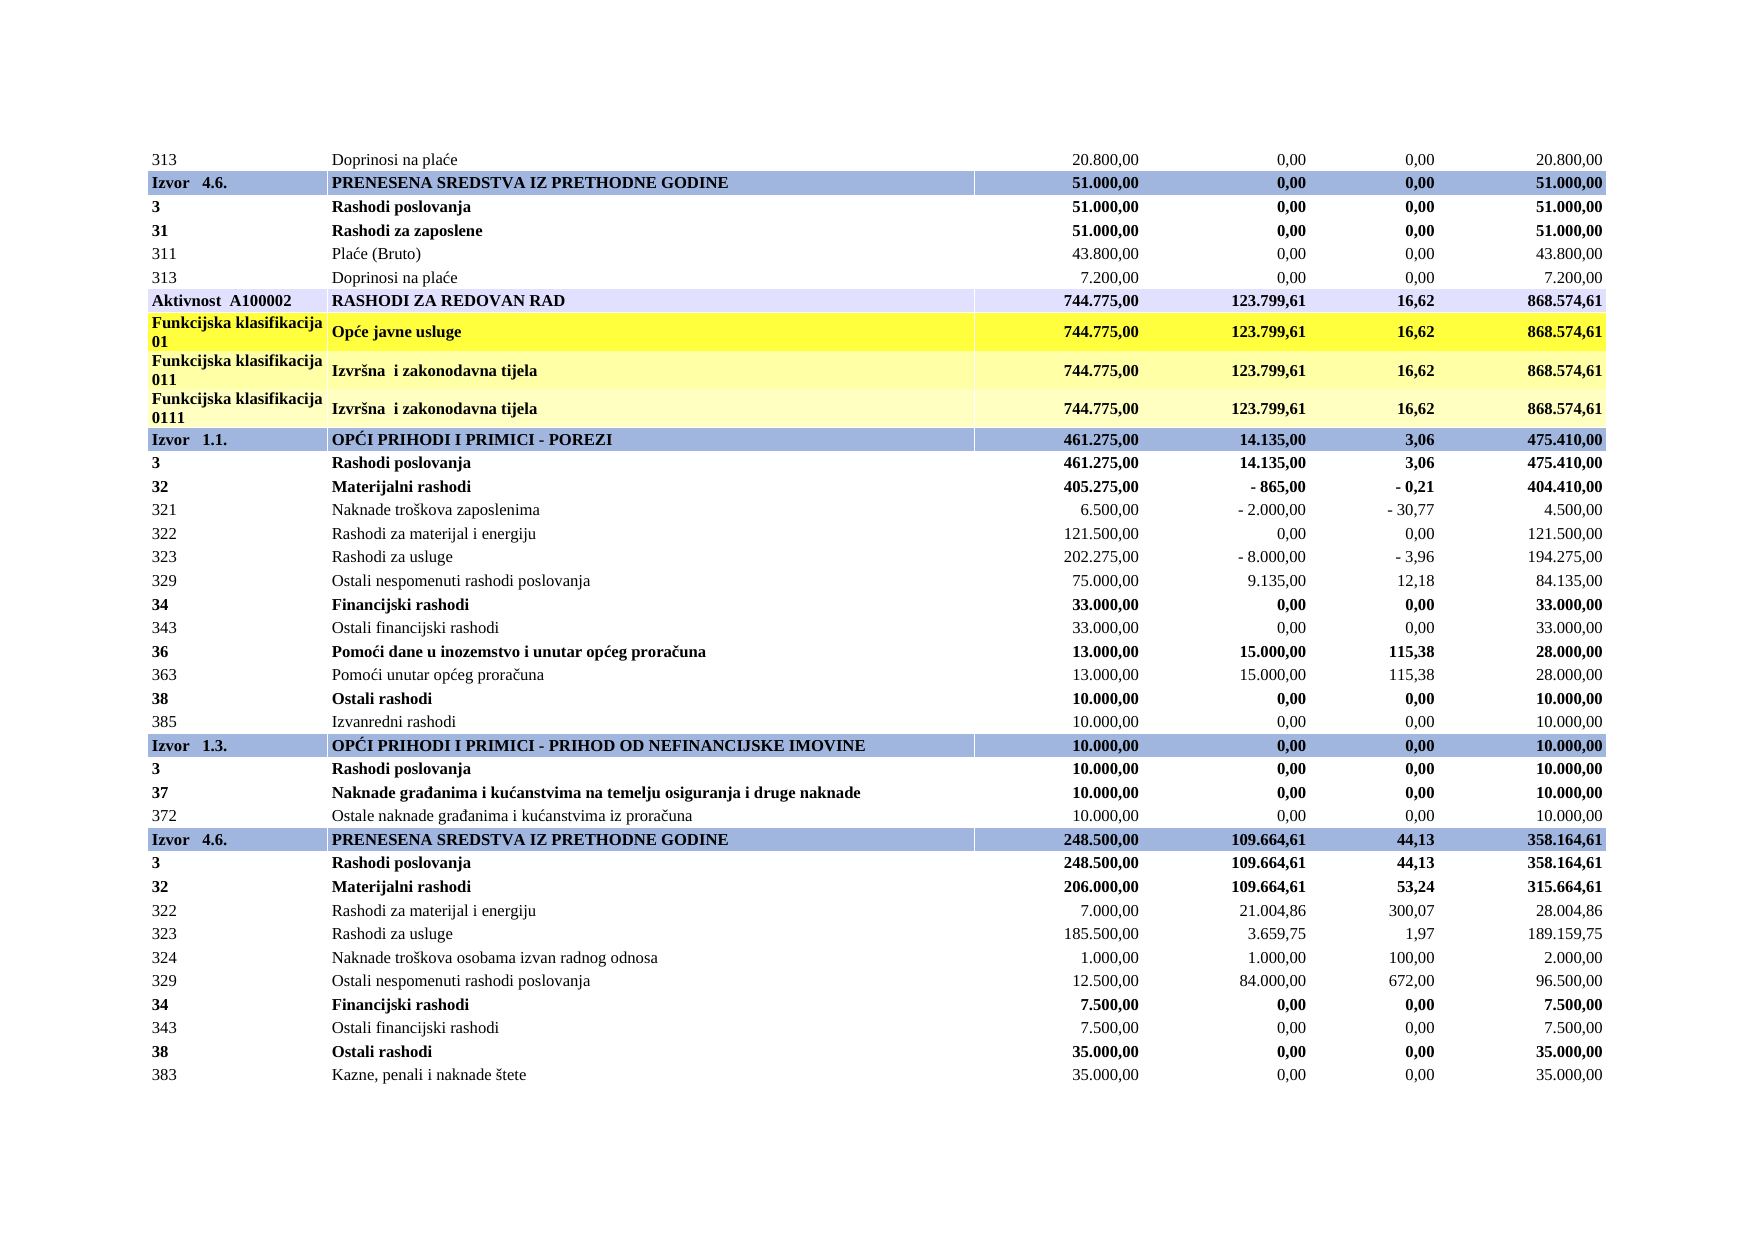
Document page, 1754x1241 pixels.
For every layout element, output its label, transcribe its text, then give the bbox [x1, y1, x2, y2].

table_cell 0,00 [1310, 804, 1438, 828]
table_cell 123.799,61 [1143, 289, 1310, 312]
table_cell 53,24 [1310, 875, 1438, 898]
table_cell Aktivnost A100002 [148, 289, 327, 312]
table_cell 3 [148, 451, 327, 474]
table_cell Rashodi za usluge [328, 545, 974, 569]
table_cell 0,00 [1310, 171, 1438, 195]
table_cell 194.275,00 [1438, 545, 1606, 569]
table_cell 404.410,00 [1438, 475, 1606, 498]
table_cell 0,00 [1143, 242, 1310, 265]
table_cell - 2.000,00 [1143, 498, 1310, 522]
table_cell 51.000,00 [1438, 218, 1606, 242]
table_cell 4.500,00 [1438, 498, 1606, 522]
table_cell 868.574,61 [1438, 289, 1606, 312]
table_cell 38 [148, 686, 327, 710]
table_cell Rashodi za materijal i energiju [328, 522, 974, 545]
table_cell 123.799,61 [1143, 389, 1310, 427]
table_cell Materijalni rashodi [328, 475, 974, 498]
table_cell 10.000,00 [1438, 804, 1606, 828]
table_cell 744.775,00 [975, 351, 1143, 389]
table_cell Opće javne usluge [328, 313, 974, 351]
table_cell 13.000,00 [975, 639, 1143, 663]
table_cell 37 [148, 781, 327, 804]
table_cell 0,00 [1310, 522, 1438, 545]
table_cell 0,00 [1143, 804, 1310, 828]
table_cell 51.000,00 [1438, 195, 1606, 218]
table_cell 0,00 [1310, 993, 1438, 1016]
table_cell 323 [148, 922, 327, 945]
table_cell Rashodi za materijal i energiju [328, 898, 974, 922]
table_cell 323 [148, 545, 327, 569]
table_cell Ostali rashodi [328, 686, 974, 710]
table_cell OPĆI PRIHODI I PRIMICI - POREZI [328, 428, 974, 451]
table_cell 0,00 [1310, 242, 1438, 265]
table_cell 0,00 [1310, 734, 1438, 757]
table_cell Izvršna i zakonodavna tijela [328, 351, 974, 389]
table_cell 109.664,61 [1143, 851, 1310, 875]
table_cell 31 [148, 218, 327, 242]
table_cell Funkcijska klasifikacija 0111 [148, 389, 327, 427]
table_cell 189.159,75 [1438, 922, 1606, 945]
table_cell 7.500,00 [975, 1016, 1143, 1039]
table_cell 868.574,61 [1438, 351, 1606, 389]
table_cell 16,62 [1310, 313, 1438, 351]
table_cell Rashodi poslovanja [328, 851, 974, 875]
table_cell 3 [148, 195, 327, 218]
table_cell 15.000,00 [1143, 663, 1310, 686]
table_cell 0,00 [1310, 757, 1438, 781]
table_cell 75.000,00 [975, 569, 1143, 592]
table_cell 33.000,00 [1438, 616, 1606, 639]
table_cell 7.500,00 [1438, 993, 1606, 1016]
table_cell 329 [148, 969, 327, 992]
table_cell 3,06 [1310, 428, 1438, 451]
table_cell 0,00 [1143, 218, 1310, 242]
table_cell 34 [148, 592, 327, 616]
table_cell 96.500,00 [1438, 969, 1606, 992]
table_cell - 8.000,00 [1143, 545, 1310, 569]
table_cell 51.000,00 [975, 218, 1143, 242]
table_cell PRENESENA SREDSTVA IZ PRETHODNE GODINE [328, 828, 974, 851]
table_cell 0,00 [1143, 265, 1310, 289]
table_cell 44,13 [1310, 851, 1438, 875]
table_cell Izvor 4.6. [148, 171, 327, 195]
table_cell Ostali nespomenuti rashodi poslovanja [328, 969, 974, 992]
table_cell 10.000,00 [1438, 734, 1606, 757]
table_cell 0,00 [1310, 265, 1438, 289]
table_cell RASHODI ZA REDOVAN RAD [328, 289, 974, 312]
table_cell 300,07 [1310, 898, 1438, 922]
table_cell Naknade građanima i kućanstvima na temelju osiguranja i druge naknade [328, 781, 974, 804]
table_cell 0,00 [1143, 1040, 1310, 1063]
table_cell 372 [148, 804, 327, 828]
table_cell Financijski rashodi [328, 592, 974, 616]
table_cell 43.800,00 [975, 242, 1143, 265]
table_cell OPĆI PRIHODI I PRIMICI - PRIHOD OD NEFINANCIJSKE IMOVINE [328, 734, 974, 757]
table_cell 363 [148, 663, 327, 686]
table_cell 0,00 [1143, 710, 1310, 733]
table_cell Doprinosi na plaće [328, 148, 974, 171]
table_cell 0,00 [1310, 218, 1438, 242]
table_cell 10.000,00 [975, 734, 1143, 757]
table_cell 1.000,00 [1143, 945, 1310, 969]
table_cell 10.000,00 [1438, 710, 1606, 733]
table_cell 9.135,00 [1143, 569, 1310, 592]
table_cell 14.135,00 [1143, 451, 1310, 474]
table_cell 35.000,00 [1438, 1063, 1606, 1087]
table_cell 322 [148, 898, 327, 922]
table_cell 206.000,00 [975, 875, 1143, 898]
table_cell 3,06 [1310, 451, 1438, 474]
table_cell 329 [148, 569, 327, 592]
table_cell Funkcijska klasifikacija 011 [148, 351, 327, 389]
table_cell 343 [148, 1016, 327, 1039]
table_cell 202.275,00 [975, 545, 1143, 569]
table_cell Plaće (Bruto) [328, 242, 974, 265]
table_cell 0,00 [1143, 148, 1310, 171]
table_cell 121.500,00 [975, 522, 1143, 545]
table_cell 12,18 [1310, 569, 1438, 592]
table_cell 6.500,00 [975, 498, 1143, 522]
table_cell Naknade troškova zaposlenima [328, 498, 974, 522]
table_cell 0,00 [1143, 195, 1310, 218]
table_cell 84.000,00 [1143, 969, 1310, 992]
table_cell 21.004,86 [1143, 898, 1310, 922]
table_cell Rashodi poslovanja [328, 451, 974, 474]
table_cell 13.000,00 [975, 663, 1143, 686]
table_cell 10.000,00 [975, 686, 1143, 710]
table_cell Kazne, penali i naknade štete [328, 1063, 974, 1087]
table_cell 324 [148, 945, 327, 969]
table_cell 475.410,00 [1438, 428, 1606, 451]
table_cell Izvor 1.1. [148, 428, 327, 451]
table_cell Pomoći dane u inozemstvo i unutar općeg proračuna [328, 639, 974, 663]
table_cell 744.775,00 [975, 389, 1143, 427]
table_cell 0,00 [1143, 757, 1310, 781]
table_cell 744.775,00 [975, 289, 1143, 312]
table_cell Pomoći unutar općeg proračuna [328, 663, 974, 686]
table_cell 7.000,00 [975, 898, 1143, 922]
table_cell 20.800,00 [1438, 148, 1606, 171]
table_cell 100,00 [1310, 945, 1438, 969]
table_cell 868.574,61 [1438, 389, 1606, 427]
table_cell 123.799,61 [1143, 313, 1310, 351]
table_cell 0,00 [1310, 1063, 1438, 1087]
table_cell 358.164,61 [1438, 828, 1606, 851]
table_cell 51.000,00 [1438, 171, 1606, 195]
table_cell 33.000,00 [1438, 592, 1606, 616]
table_cell 0,00 [1310, 616, 1438, 639]
table_cell 185.500,00 [975, 922, 1143, 945]
table_cell 10.000,00 [975, 804, 1143, 828]
table_cell 10.000,00 [1438, 781, 1606, 804]
table_cell 3.659,75 [1143, 922, 1310, 945]
table_cell 1,97 [1310, 922, 1438, 945]
table_cell 115,38 [1310, 639, 1438, 663]
table_cell - 865,00 [1143, 475, 1310, 498]
table_cell Ostali financijski rashodi [328, 616, 974, 639]
table_cell 0,00 [1143, 1063, 1310, 1087]
table_cell 33.000,00 [975, 592, 1143, 616]
table_cell 475.410,00 [1438, 451, 1606, 474]
table_cell 109.664,61 [1143, 828, 1310, 851]
table_cell Ostali nespomenuti rashodi poslovanja [328, 569, 974, 592]
table_cell 0,00 [1143, 1016, 1310, 1039]
table_cell 672,00 [1310, 969, 1438, 992]
table_cell 7.200,00 [1438, 265, 1606, 289]
table_cell 35.000,00 [1438, 1040, 1606, 1063]
table_cell 405.275,00 [975, 475, 1143, 498]
table_cell 0,00 [1310, 148, 1438, 171]
table_cell 121.500,00 [1438, 522, 1606, 545]
table_cell 44,13 [1310, 828, 1438, 851]
table_cell 12.500,00 [975, 969, 1143, 992]
table_cell 51.000,00 [975, 195, 1143, 218]
table_cell 2.000,00 [1438, 945, 1606, 969]
table_cell 385 [148, 710, 327, 733]
table_cell Ostale naknade građanima i kućanstvima iz proračuna [328, 804, 974, 828]
table_cell 313 [148, 265, 327, 289]
table_cell 36 [148, 639, 327, 663]
table_cell 0,00 [1310, 710, 1438, 733]
table_cell 0,00 [1143, 592, 1310, 616]
table_cell 14.135,00 [1143, 428, 1310, 451]
table_cell 28.000,00 [1438, 663, 1606, 686]
table_cell 0,00 [1310, 1040, 1438, 1063]
table_cell 43.800,00 [1438, 242, 1606, 265]
table_cell 3 [148, 851, 327, 875]
table_cell 248.500,00 [975, 828, 1143, 851]
table_cell Funkcijska klasifikacija 01 [148, 313, 327, 351]
table_cell 3 [148, 757, 327, 781]
table_cell 38 [148, 1040, 327, 1063]
table_cell 0,00 [1143, 993, 1310, 1016]
table_cell 0,00 [1143, 616, 1310, 639]
table_cell 15.000,00 [1143, 639, 1310, 663]
table_cell 51.000,00 [975, 171, 1143, 195]
table_cell Izvanredni rashodi [328, 710, 974, 733]
table_cell 461.275,00 [975, 451, 1143, 474]
table_cell - 0,21 [1310, 475, 1438, 498]
table_cell Financijski rashodi [328, 993, 974, 1016]
table_cell 10.000,00 [1438, 757, 1606, 781]
table_cell 16,62 [1310, 351, 1438, 389]
table_cell 311 [148, 242, 327, 265]
table_cell 84.135,00 [1438, 569, 1606, 592]
table_cell 10.000,00 [975, 757, 1143, 781]
table_cell 115,38 [1310, 663, 1438, 686]
table_cell 7.500,00 [1438, 1016, 1606, 1039]
table_cell 0,00 [1143, 522, 1310, 545]
table_cell 322 [148, 522, 327, 545]
table_cell Rashodi za usluge [328, 922, 974, 945]
table_cell Rashodi za zaposlene [328, 218, 974, 242]
table_cell Rashodi poslovanja [328, 195, 974, 218]
table_cell 32 [148, 875, 327, 898]
table_cell 0,00 [1310, 592, 1438, 616]
table_cell 35.000,00 [975, 1063, 1143, 1087]
table_cell Materijalni rashodi [328, 875, 974, 898]
table_cell 20.800,00 [975, 148, 1143, 171]
table_cell PRENESENA SREDSTVA IZ PRETHODNE GODINE [328, 171, 974, 195]
table_cell 321 [148, 498, 327, 522]
table_cell 7.500,00 [975, 993, 1143, 1016]
table_cell 123.799,61 [1143, 351, 1310, 389]
table_cell 28.000,00 [1438, 639, 1606, 663]
table_cell 109.664,61 [1143, 875, 1310, 898]
table_cell 313 [148, 148, 327, 171]
table_cell 248.500,00 [975, 851, 1143, 875]
table_cell 35.000,00 [975, 1040, 1143, 1063]
table_cell 7.200,00 [975, 265, 1143, 289]
table_cell Doprinosi na plaće [328, 265, 974, 289]
table_cell Rashodi poslovanja [328, 757, 974, 781]
table_cell 33.000,00 [975, 616, 1143, 639]
table_cell 744.775,00 [975, 313, 1143, 351]
table_cell - 30,77 [1310, 498, 1438, 522]
table_cell 34 [148, 993, 327, 1016]
table_cell 10.000,00 [975, 710, 1143, 733]
table_cell Izvor 1.3. [148, 734, 327, 757]
table_cell 0,00 [1143, 734, 1310, 757]
table_cell 0,00 [1310, 195, 1438, 218]
table_cell 358.164,61 [1438, 851, 1606, 875]
table_cell 868.574,61 [1438, 313, 1606, 351]
table_cell 28.004,86 [1438, 898, 1606, 922]
table_cell 343 [148, 616, 327, 639]
table_cell 16,62 [1310, 289, 1438, 312]
table_cell Naknade troškova osobama izvan radnog odnosa [328, 945, 974, 969]
table_cell - 3,96 [1310, 545, 1438, 569]
table_cell 0,00 [1310, 781, 1438, 804]
table_cell 10.000,00 [1438, 686, 1606, 710]
table_cell 16,62 [1310, 389, 1438, 427]
table_cell Izvršna i zakonodavna tijela [328, 389, 974, 427]
table_cell Ostali rashodi [328, 1040, 974, 1063]
table_cell 0,00 [1143, 781, 1310, 804]
table_cell 461.275,00 [975, 428, 1143, 451]
table_cell 1.000,00 [975, 945, 1143, 969]
table_cell 0,00 [1143, 171, 1310, 195]
table_cell Ostali financijski rashodi [328, 1016, 974, 1039]
table_cell 315.664,61 [1438, 875, 1606, 898]
table_cell 383 [148, 1063, 327, 1087]
table_cell 32 [148, 475, 327, 498]
table_cell 0,00 [1310, 1016, 1438, 1039]
table_cell 0,00 [1143, 686, 1310, 710]
table_cell 0,00 [1310, 686, 1438, 710]
table_cell 10.000,00 [975, 781, 1143, 804]
table_cell Izvor 4.6. [148, 828, 327, 851]
